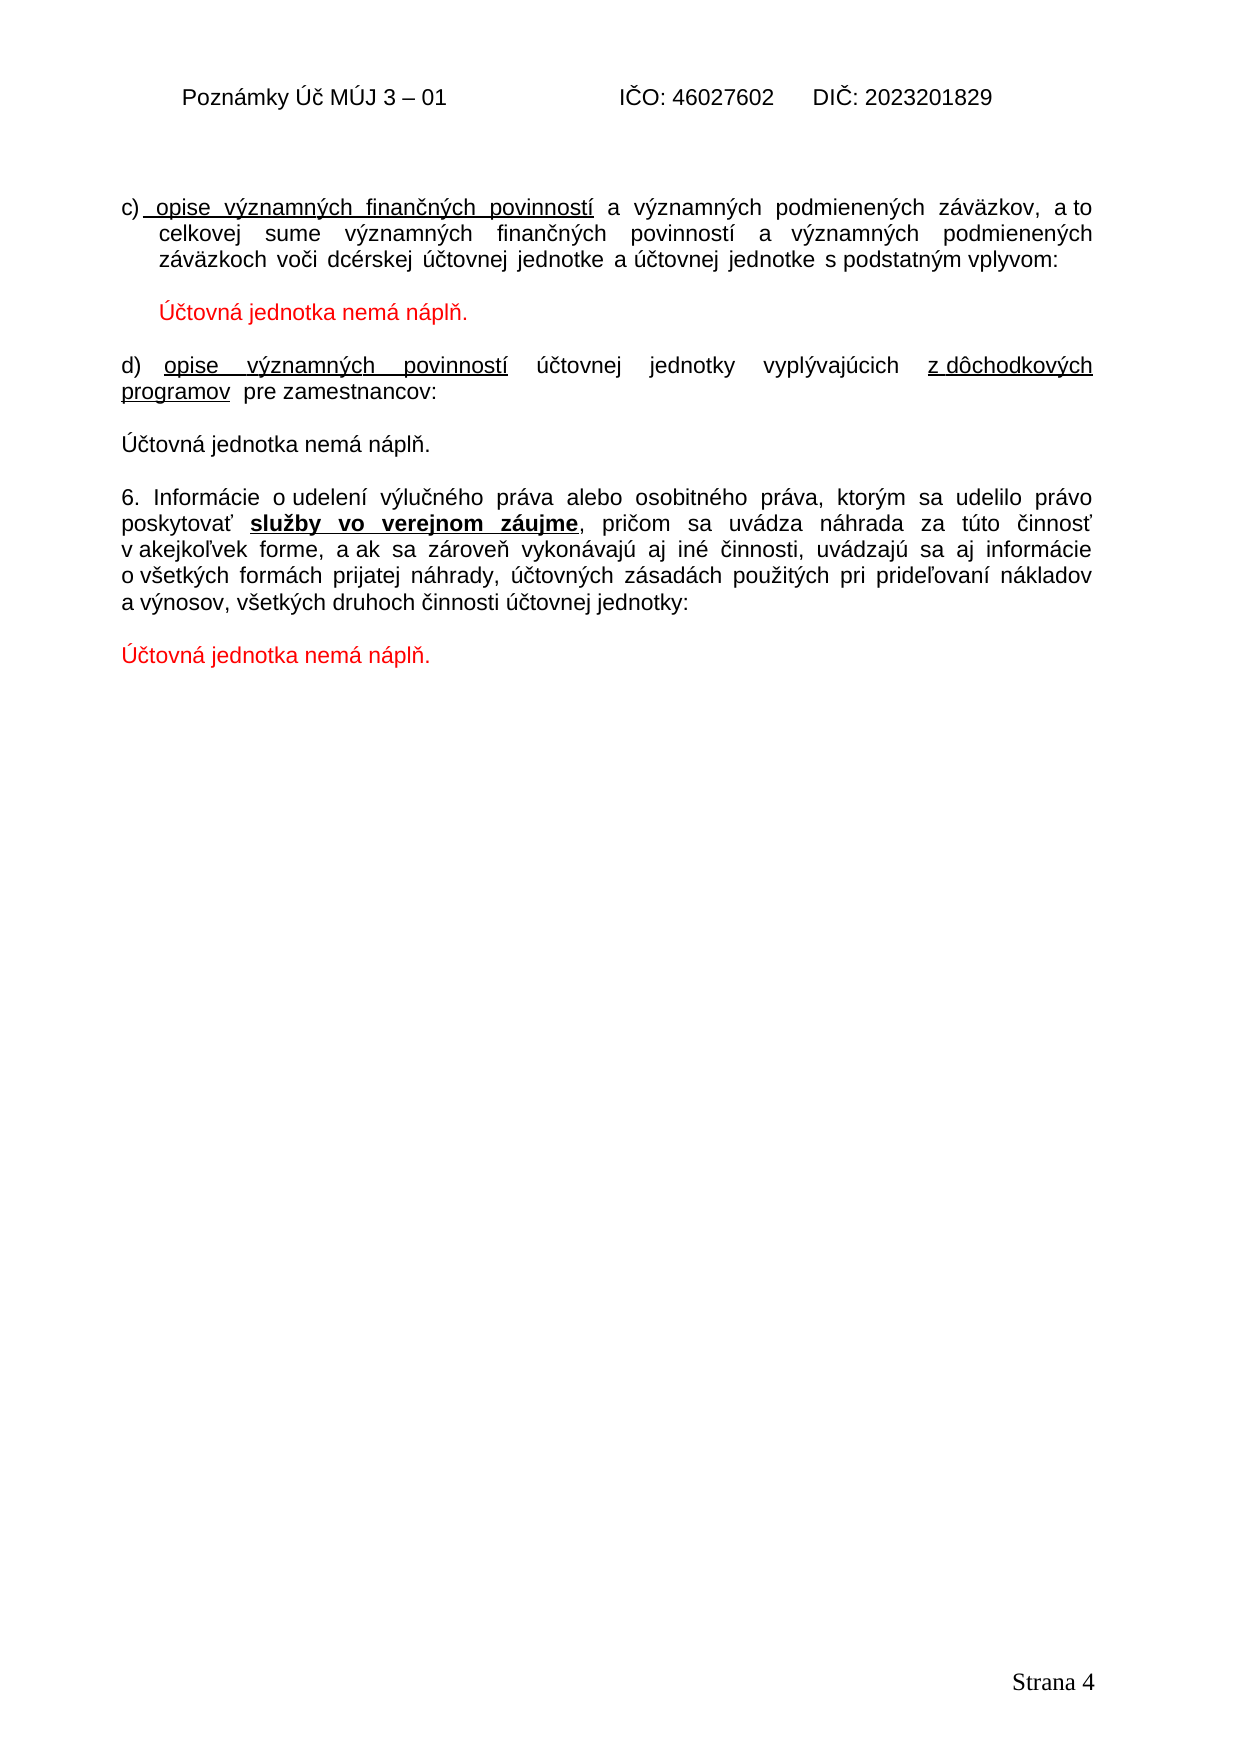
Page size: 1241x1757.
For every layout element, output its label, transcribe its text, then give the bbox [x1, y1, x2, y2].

text Účtovná jednotka nemá náplň. [121, 642, 1093, 668]
text d) opise významných povinností účtovnej jednotky vyplývajúcich z dôchodkových programov pre zamestnancov: [121, 352, 1093, 404]
text 6. Informácie o udelení výlučného práva alebo osobitného práva, ktorým sa udelilo právo poskytovať služby vo verejnom záujme, pričom sa uvádza náhrada za túto činnosť v akejkoľvek forme, a ak sa zároveň vykonávajú aj iné činnosti, uvádzajú sa aj informácie o všetkých formách prijatej náhrady, účtovných zásadách použitých pri prideľovaní nákladov a výnosov, všetkých druhoch činnosti účtovnej jednotky: [121, 483, 1093, 615]
text Účtovná jednotka nemá náplň. [158, 299, 1093, 325]
list opise významných finančných povinností a významných podmienených záväzkov, a to celkovej sume významných finančných povinností a významných podmienených záväzkoch voči dcérskej účtovnej jednotke a účtovnej jednotke s podstatným vplyvom: [121, 193, 1093, 273]
text Účtovná jednotka nemá náplň. [121, 431, 1093, 457]
